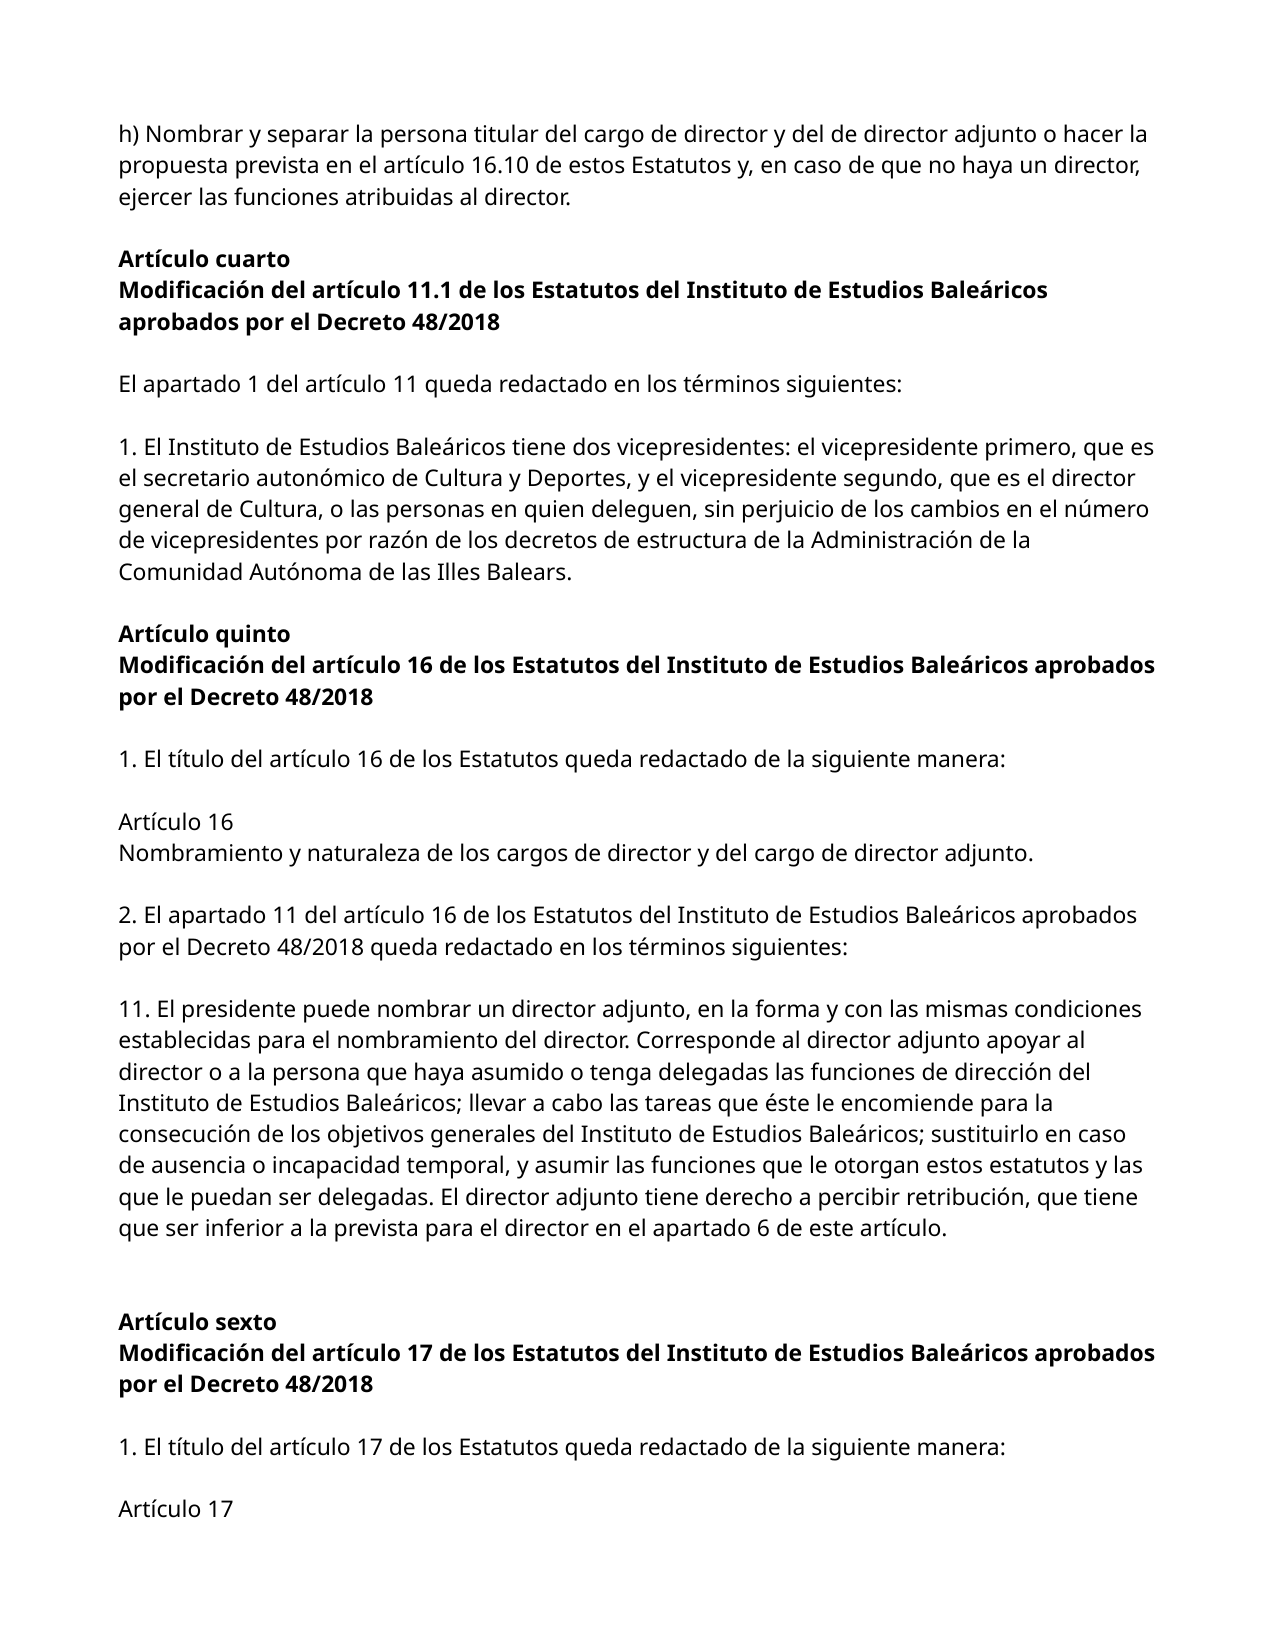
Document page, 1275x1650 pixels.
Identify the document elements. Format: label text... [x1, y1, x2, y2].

text Artículo 17 [118, 1493, 1157, 1524]
text Modificación del artículo 16 de los Estatutos del Instituto de Estudios Baleáricos aprobados por el Decreto 48/2018 [118, 649, 1157, 712]
text Artículo quinto [118, 618, 1157, 649]
text Modificación del artículo 17 de los Estatutos del Instituto de Estudios Baleáricos aprobados por el Decreto 48/2018 [118, 1337, 1157, 1399]
text 1. El título del artículo 16 de los Estatutos queda redactado de la siguiente manera: [118, 743, 1157, 774]
text h) Nombrar y separar la persona titular del cargo de director y del de director adjunto o hacer la propuesta prevista en el artículo 16.10 de estos Estatutos y, en caso de que no haya un director, ejercer las funciones atribuidas al director. [118, 118, 1157, 212]
text Artículo sexto [118, 1306, 1157, 1337]
text Artículo 16 [118, 806, 1157, 837]
text Modificación del artículo 11.1 de los Estatutos del Instituto de Estudios Baleáricos aprobados por el Decreto 48/2018 [118, 274, 1157, 337]
text 1. El título del artículo 17 de los Estatutos queda redactado de la siguiente manera: [118, 1431, 1157, 1462]
text Artículo cuarto [118, 243, 1157, 274]
text 2. El apartado 11 del artículo 16 de los Estatutos del Instituto de Estudios Baleáricos aprobados por el Decreto 48/2018 queda redactado en los términos siguientes: [118, 899, 1157, 962]
text 11. El presidente puede nombrar un director adjunto, en la forma y con las mismas condiciones establecidas para el nombramiento del director. Corresponde al director adjunto apoyar al director o a la persona que haya asumido o tenga delegadas las funciones de dirección del Instituto de Estudios Baleáricos; llevar a cabo las tareas que éste le encomiende para la consecución de los objetivos generales del Instituto de Estudios Baleáricos; sustituirlo en caso de ausencia o incapacidad temporal, y asumir las funciones que le otorgan estos estatutos y las que le puedan ser delegadas. El director adjunto tiene derecho a percibir retribución, que tiene que ser inferior a la prevista para el director en el apartado 6 de este artículo. [118, 993, 1157, 1243]
text Nombramiento y naturaleza de los cargos de director y del cargo de director adjunto. [118, 837, 1157, 868]
text 1. El Instituto de Estudios Baleáricos tiene dos vicepresidentes: el vicepresidente primero, que es el secretario autonómico de Cultura y Deportes, y el vicepresidente segundo, que es el director general de Cultura, o las personas en quien deleguen, sin perjuicio de los cambios en el número de vicepresidentes por razón de los decretos de estructura de la Administración de la Comunidad Autónoma de las Illes Balears. [118, 431, 1157, 587]
text El apartado 1 del artículo 11 queda redactado en los términos siguientes: [118, 368, 1157, 399]
